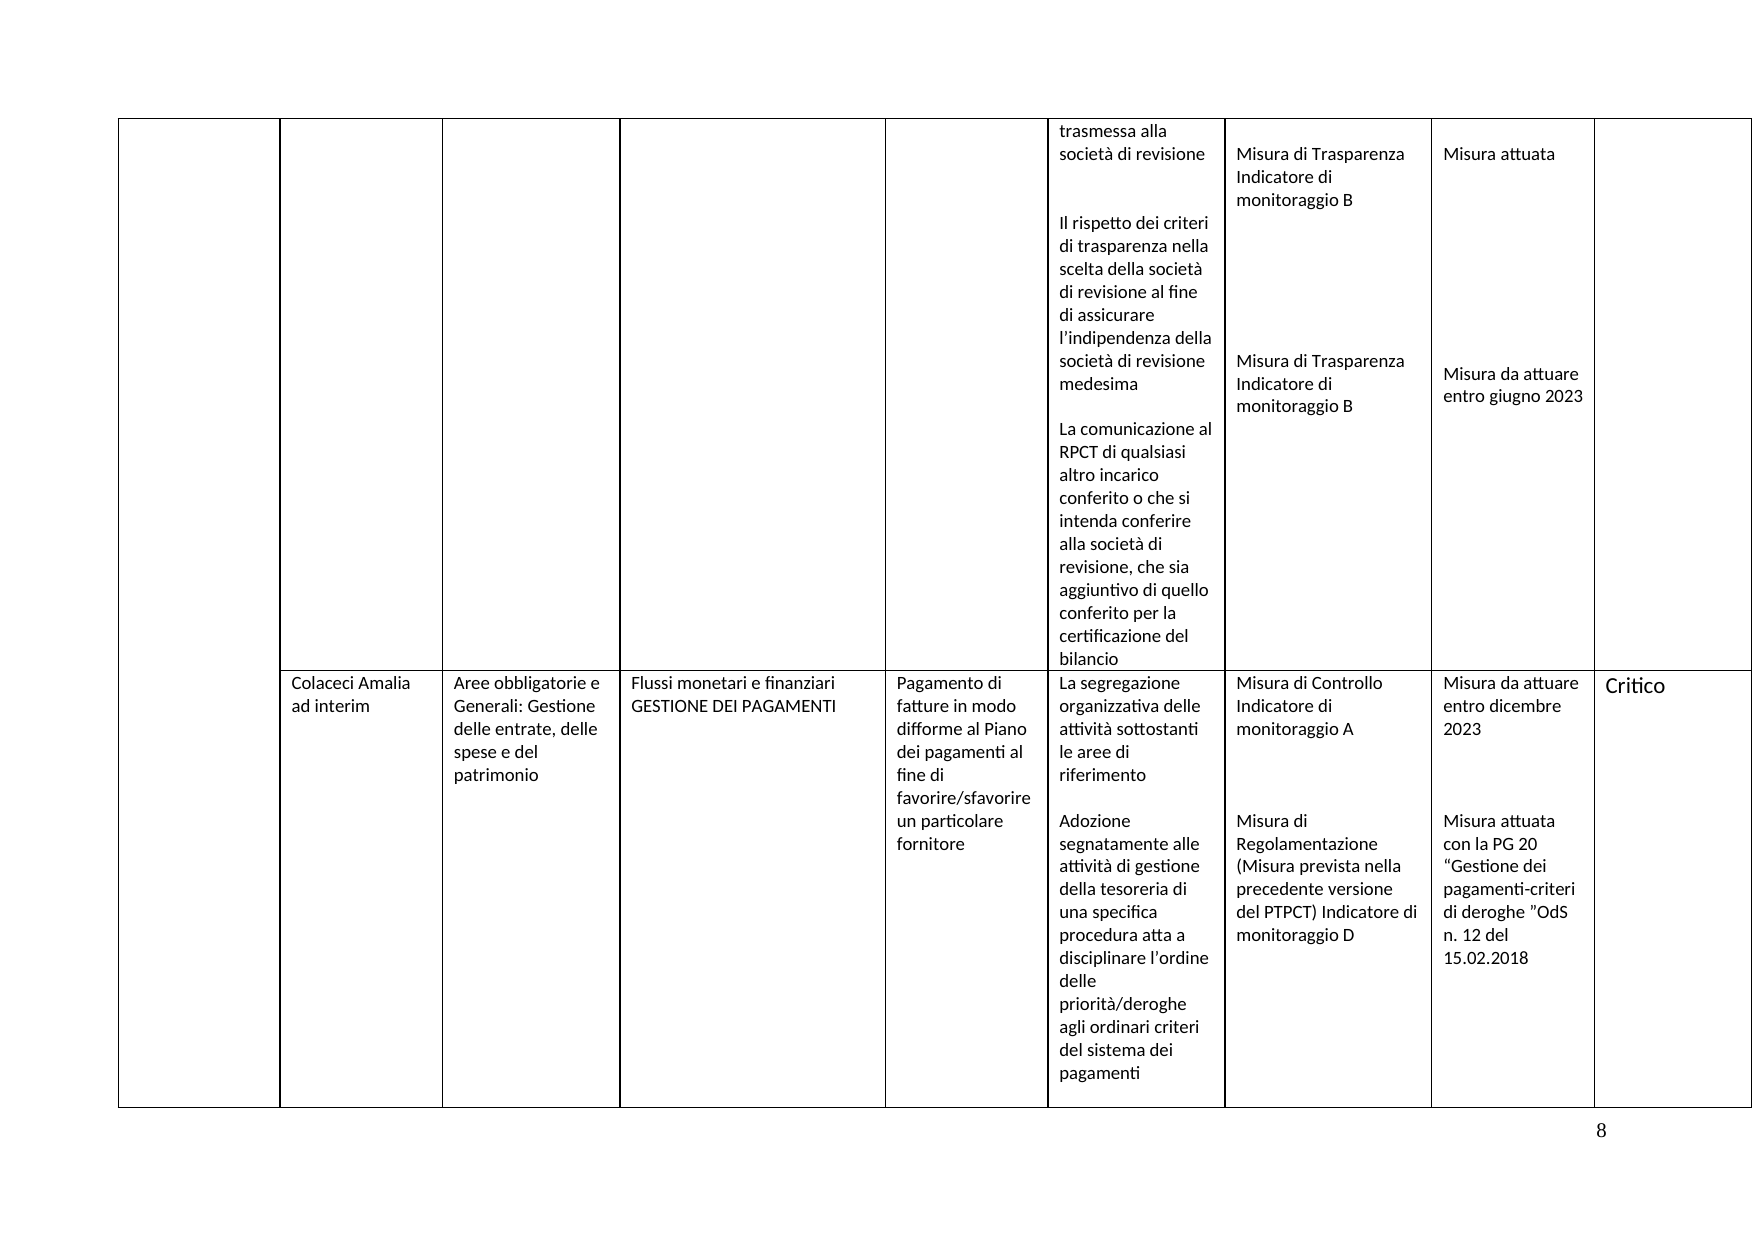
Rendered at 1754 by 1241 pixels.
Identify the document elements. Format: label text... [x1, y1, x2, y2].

table_cell [119, 119, 279, 1107]
table_cell trasmessa alla società di revisione Il rispetto dei criteri di trasparenza nella scelta della società di revisione al fine di assicurare l’indipendenza della società di revisione medesima La comunicazione al RPCT di qualsiasi altro incarico conferito o che si intenda conferire alla società di revisione, che sia aggiuntivo di quello conferito per la certificazione del bilancio [1049, 119, 1224, 670]
table_cell Critico [1595, 671, 1751, 1107]
table_cell Misura da attuare entro dicembre 2023 Misura attuata con la PG 20 “Gestione dei pagamenti-criteri di deroghe ”OdS n. 12 del 15.02.2018 [1432, 671, 1594, 1107]
table_cell La segregazione organizzativa delle attività sottostanti le aree di riferimento Adozione segnatamente alle attività di gestione della tesoreria di una specifica procedura atta a disciplinare l’ordine delle priorità/deroghe agli ordinari criteri del sistema dei pagamenti [1049, 671, 1224, 1107]
table_cell Misura di Trasparenza Indicatore di monitoraggio B Misura di Trasparenza Indicatore di monitoraggio B [1226, 119, 1431, 670]
table_cell [886, 119, 1047, 670]
table_cell Flussi monetari e finanziari GESTIONE DEI PAGAMENTI [621, 671, 885, 1107]
table_cell Colaceci Amalia ad interim [281, 671, 442, 1107]
table_cell Misura di Controllo Indicatore di monitoraggio A Misura di Regolamentazione (Misura prevista nella precedente versione del PTPCT) Indicatore di monitoraggio D [1226, 671, 1431, 1107]
table_cell Misura attuata Misura da attuare entro giugno 2023 [1432, 119, 1594, 670]
table_cell Pagamento di fatture in modo difforme al Piano dei pagamenti al fine di favorire/sfavorire un particolare fornitore [886, 671, 1047, 1107]
table_cell [281, 119, 442, 670]
table_cell [621, 119, 885, 670]
table_cell Aree obbligatorie e Generali: Gestione delle entrate, delle spese e del patrimonio [443, 671, 619, 1107]
table_cell [443, 119, 619, 670]
table_cell [1595, 119, 1751, 670]
